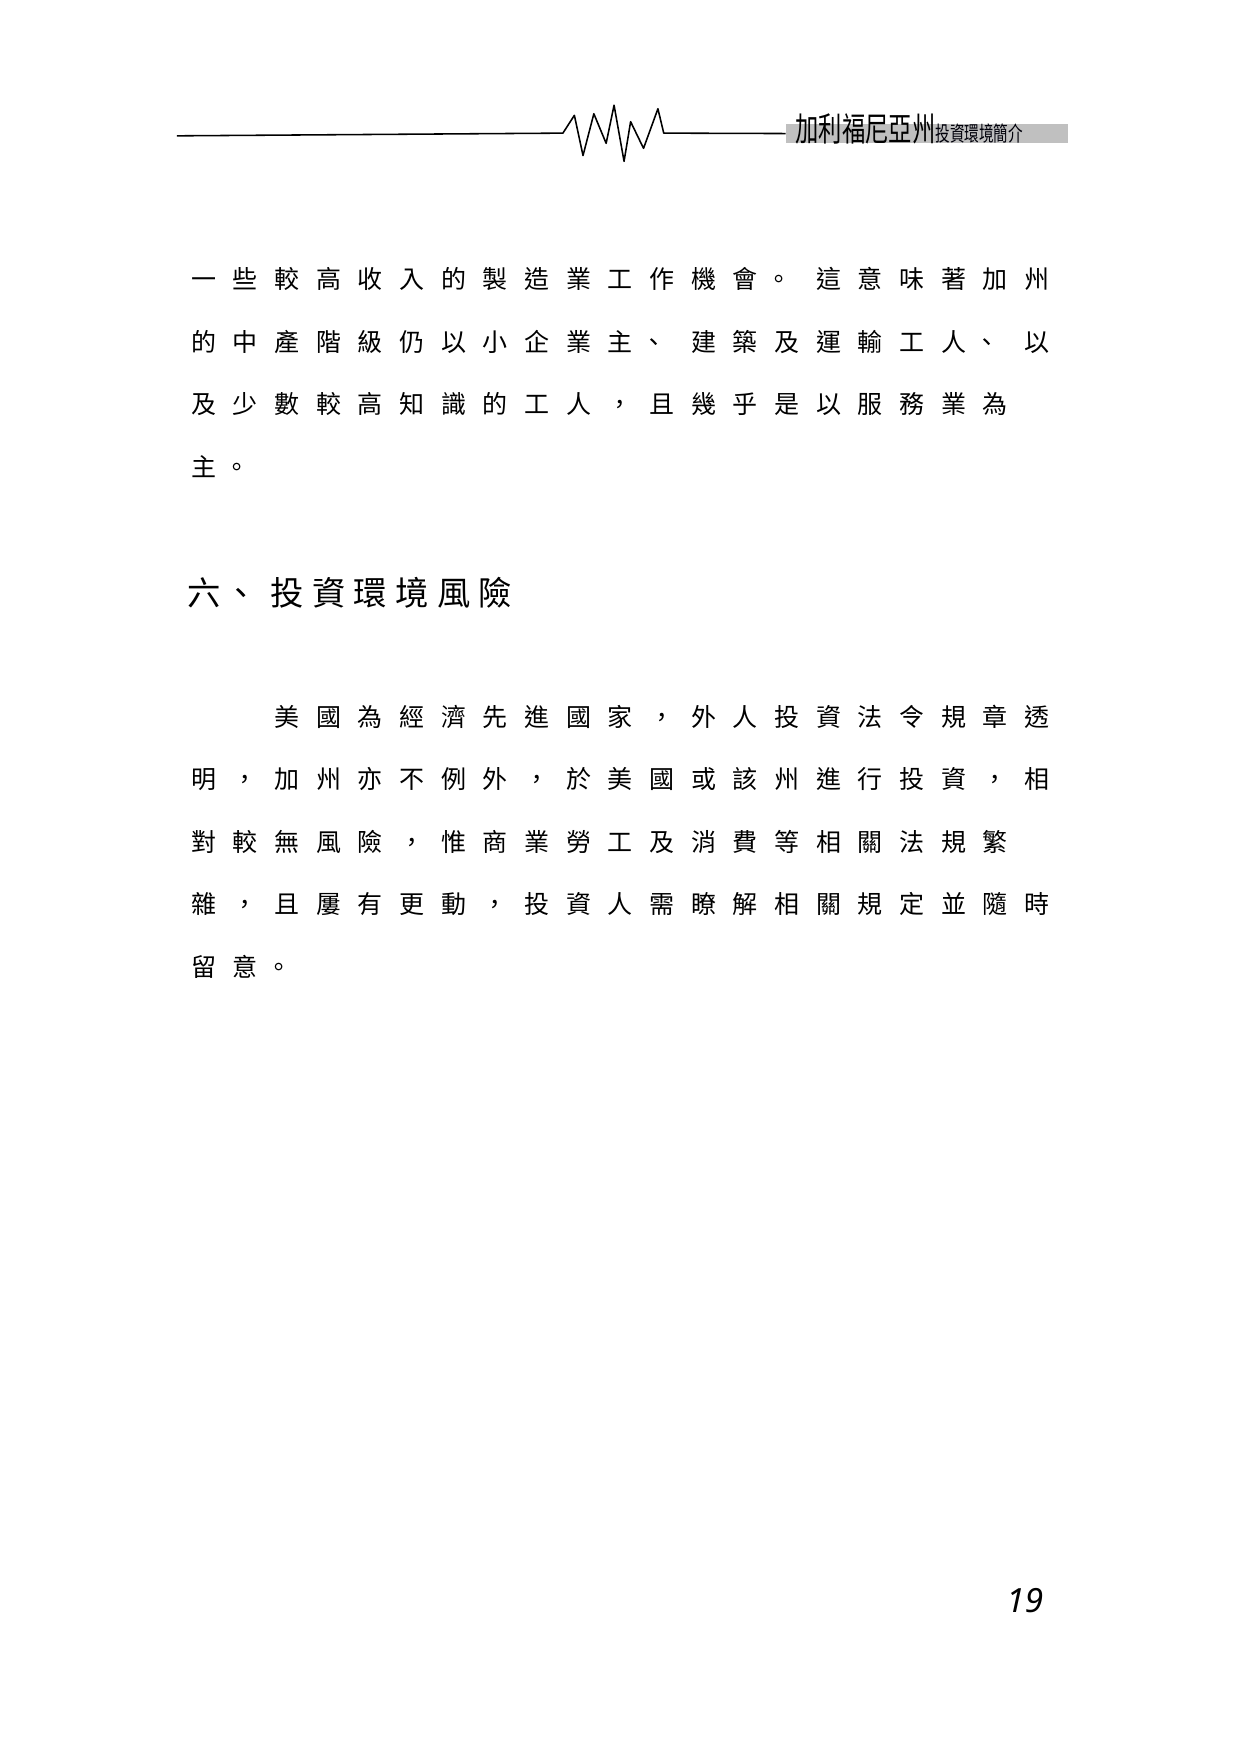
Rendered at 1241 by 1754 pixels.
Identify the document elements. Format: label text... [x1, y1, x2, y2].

text 一些較高收入的製造業工作機會。這意味著加州的中產階級仍以小企業主、建築及運輸工人、以及少數較高知識的工人，且幾乎是以服務業為主。 [183, 236, 1058, 486]
text 六、投資環境風險 [183, 549, 1058, 611]
text 美國為經濟先進國家，外人投資法令規章透明，加州亦不例外，於美國或該州進行投資，相對較無風險，惟商業勞工及消費等相關法規繁雜，且屢有更動，投資人需瞭解相關規定並隨時留意。 [183, 674, 1058, 986]
